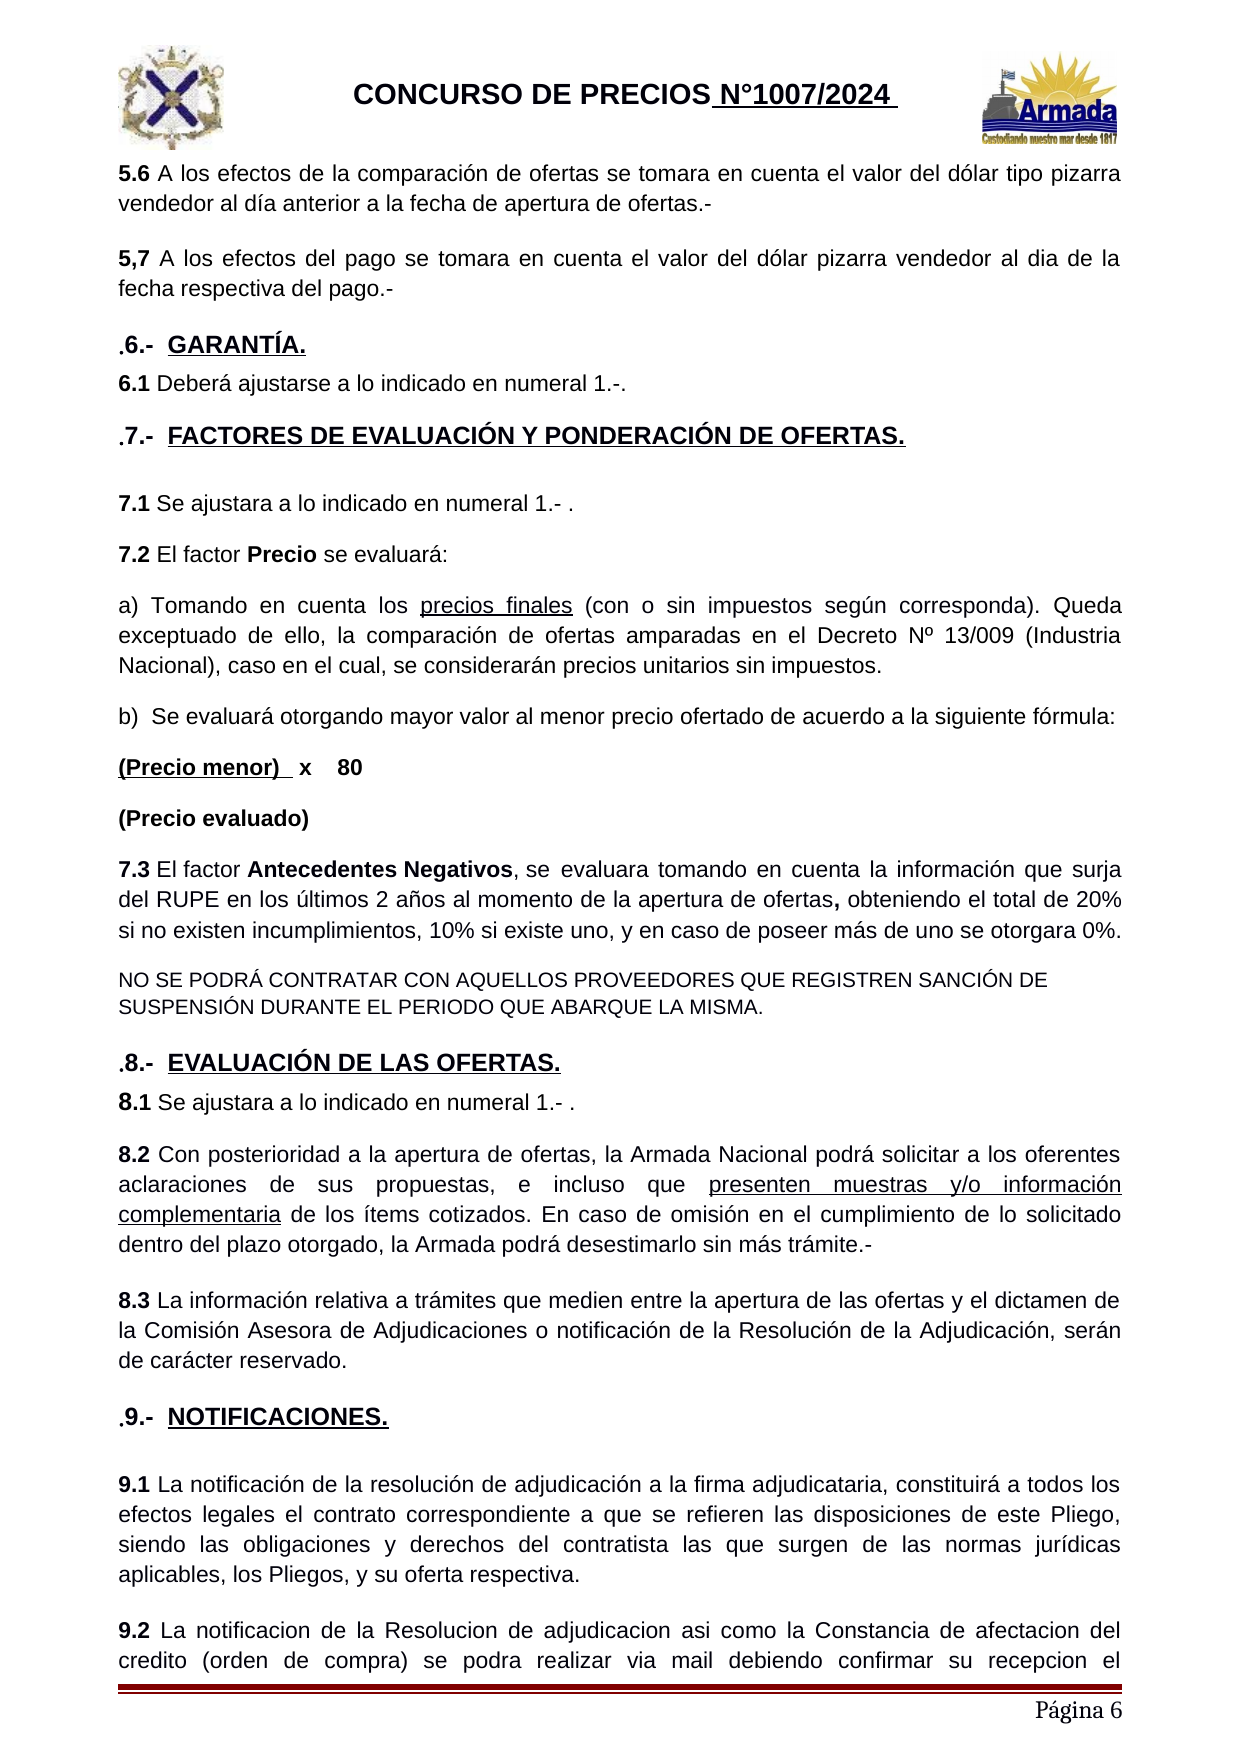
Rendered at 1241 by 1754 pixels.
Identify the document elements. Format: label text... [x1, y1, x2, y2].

text NO SE PODRÁ CONTRATAR CON AQUELLOS PROVEEDORES QUE REGISTREN SANCIÓN DE SUSPENSIÓN DURANTE EL PERIODO QUE ABARQUE LA MISMA. [118, 968, 1122, 1019]
text b) Se evaluará otorgando mayor valor al menor precio ofertado de acuerdo a la siguiente fórmula: [118, 703, 1122, 729]
text 9.2 La notificacion de la Resolucion de adjudicacion asi como la Constancia de afectacion del credito (orden de compra) se podra realizar via mail debiendo confirmar su recepcion el [118, 1617, 1122, 1673]
text a) Tomando en cuenta los precios finales (con o sin impuestos según corresponda). Queda exceptuado de ello, la comparación de ofertas amparadas en el Decreto Nº 13/009 (Industria Nacional), caso en el cual, se considerarán precios unitarios sin impuestos. [118, 592, 1122, 678]
text 7.1 Se ajustara a lo indicado en numeral 1.- . [118, 489, 1122, 516]
text 8.1 Se ajustara a lo indicado en numeral 1.- . [118, 1087, 1122, 1116]
text 7.3 El factor Antecedentes Negativos, se evaluara tomando en cuenta la información que surja del RUPE en los últimos 2 años al momento de la apertura de ofertas, obteniendo el total de 20% si no existen incumplimientos, 10% si existe uno, y en caso de poseer más de uno se otorgara 0%. [118, 856, 1122, 943]
subtitle 9.- NOTIFICACIONES. [118, 1402, 1122, 1431]
text 8.2 Con posterioridad a la apertura de ofertas, la Armada Nacional podrá solicitar a los oferentes aclaraciones de sus propuestas, e incluso que presenten muestras y/o información complementaria de los ítems cotizados. En caso de omisión en el cumplimiento de lo solicitado dentro del plazo otorgado, la Armada podrá desestimarlo sin más trámite.- [118, 1141, 1122, 1258]
subtitle 7.- FACTORES DE EVALUACIÓN Y PONDERACIÓN DE OFERTAS. [118, 421, 1122, 450]
subtitle 6.- GARANTÍA. [118, 330, 1122, 359]
text 5.6 A los efectos de la comparación de ofertas se tomara en cuenta el valor del dólar tipo pizarra vendedor al día anterior a la fecha de apertura de ofertas.- [118, 159, 1122, 216]
text 7.2 El factor Precio se evaluará: [118, 541, 1122, 567]
text (Precio menor) x 80 [118, 754, 1122, 780]
picture [982, 51, 1117, 144]
text 9.1 La notificación de la resolución de adjudicación a la firma adjudicataria, constituirá a todos los efectos legales el contrato correspondiente a que se refieren las disposiciones de este Pliego, siendo las obligaciones y derechos del contratista las que surgen de las normas jurídicas aplicables, los Pliegos, y su oferta respectiva. [118, 1471, 1122, 1588]
picture [118, 45, 224, 150]
text 8.3 La información relativa a trámites que medien entre la apertura de las ofertas y el dictamen de la Comisión Asesora de Adjudicaciones o notificación de la Resolución de la Adjudicación, serán de carácter reservado. [118, 1287, 1122, 1373]
text 5,7 A los efectos del pago se tomara en cuenta el valor del dólar pizarra vendedor al dia de la fecha respectiva del pago.- [118, 245, 1122, 301]
text (Precio evaluado) [118, 805, 1122, 831]
text 6.1 Deberá ajustarse a lo indicado en numeral 1.-. [118, 370, 1122, 396]
subtitle 8.- EVALUACIÓN DE LAS OFERTAS. [118, 1048, 1122, 1076]
